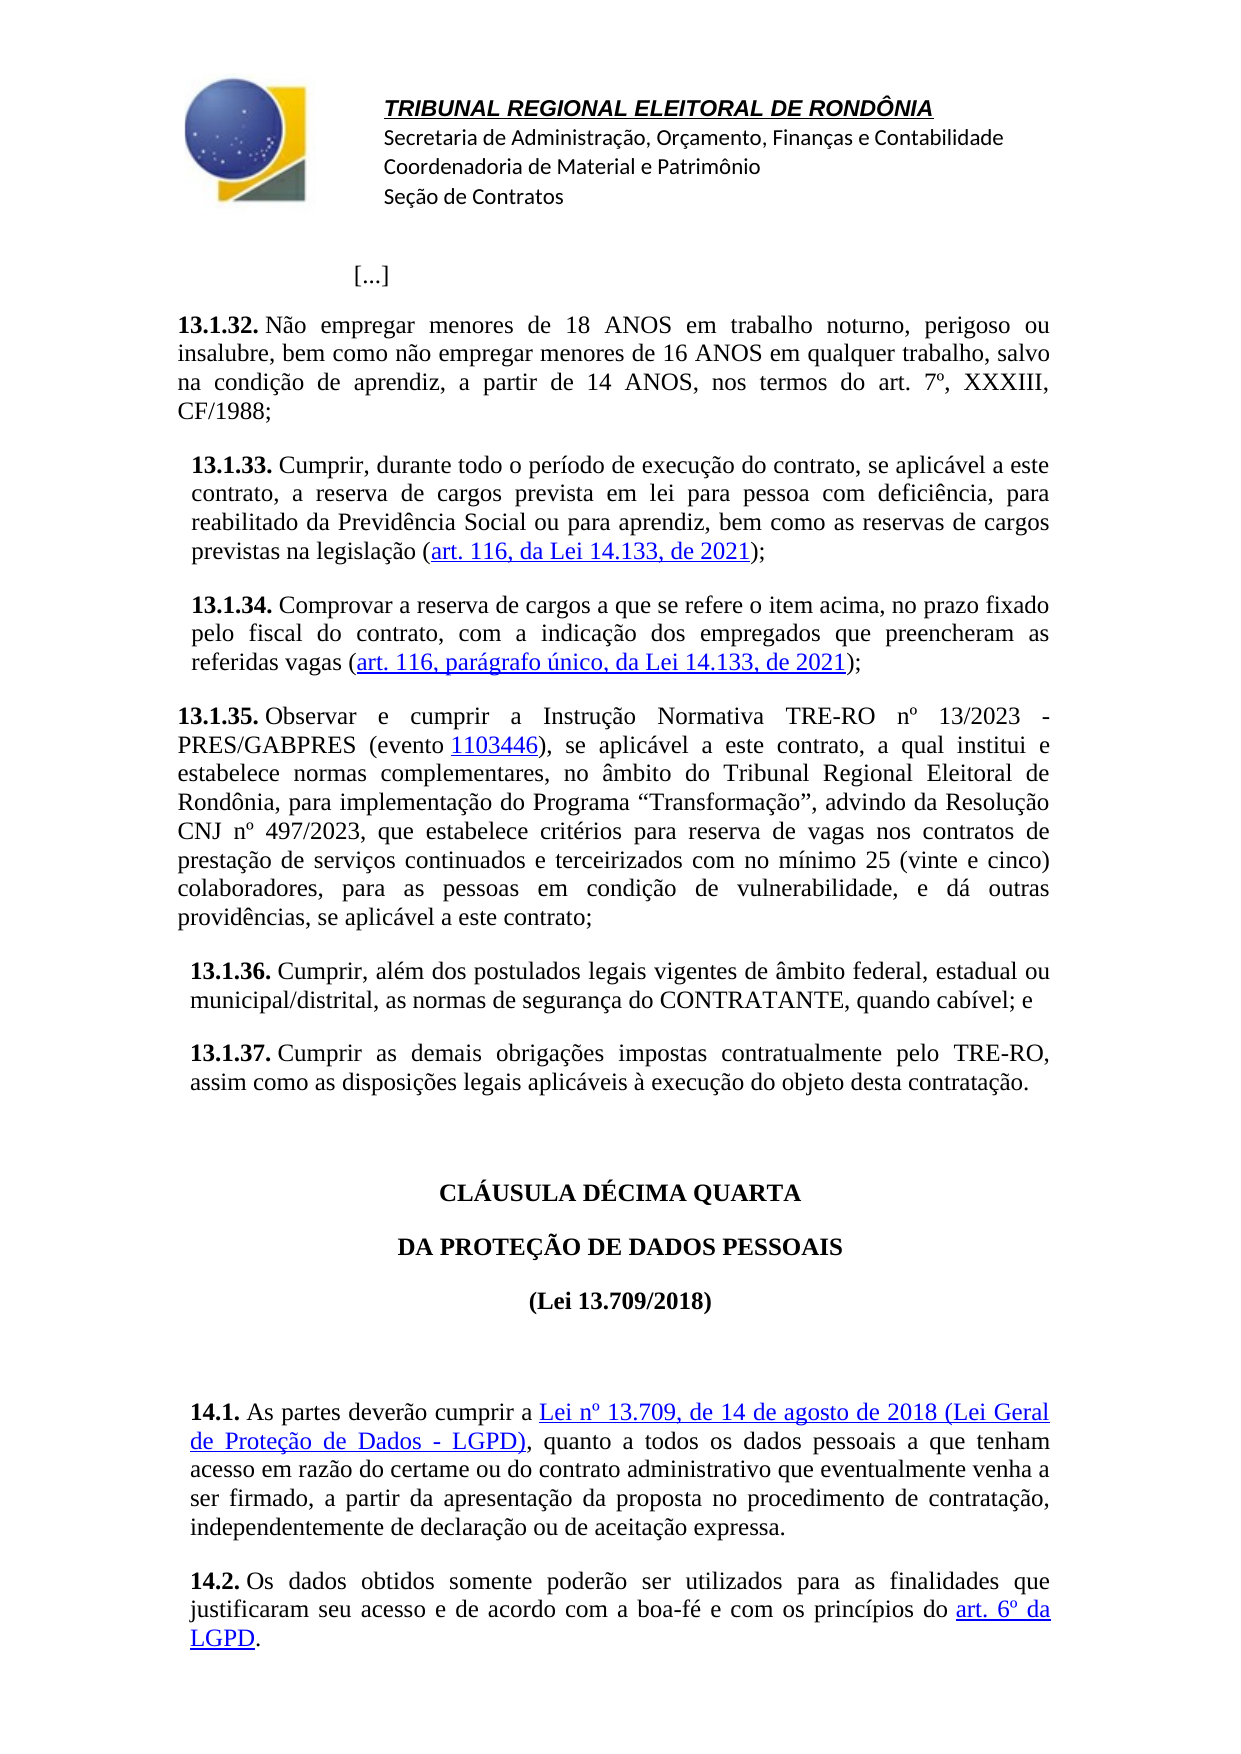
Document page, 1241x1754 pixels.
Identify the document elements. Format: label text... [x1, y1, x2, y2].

text 13.1.36. Cumprir, além dos postulados legais vigentes de âmbito federal, estadual ou municipal/distrital, as normas de segurança do CONTRATANTE, quando cabível; e [190, 956, 1051, 1013]
text 14.1. As partes deverão cumprir a Lei nº 13.709, de 14 de agosto de 2018 (Lei Geral de Proteção de Dados - LGPD), quanto a todos os dados pessoais a que tenham acesso em razão do certame ou do contrato administrativo que eventualmente venha a ser firmado, a partir da apresentação da proposta no procedimento de contratação, independentemente de declaração ou de aceitação expressa. [190, 1397, 1051, 1541]
text (Lei 13.709/2018) [190, 1286, 1051, 1314]
text 13.1.34. Comprovar a reserva de cargos a que se refere o item acima, no prazo fixado pelo fiscal do contrato, com a indicação dos empregados que preencheram as referidas vagas (art. 116, parágrafo único, da Lei 14.133, de 2021); [191, 590, 1051, 676]
text 13.1.37. Cumprir as demais obrigações impostas contratualmente pelo TRE-RO, assim como as disposições legais aplicáveis à execução do objeto desta contratação. [190, 1038, 1051, 1096]
text DA PROTEÇÃO DE DADOS PESSOAIS [190, 1232, 1051, 1261]
text 13.1.35. Observar e cumprir a Instrução Normativa TRE-RO nº 13/2023 - PRES/GABPRES (evento 1103446), se aplicável a este contrato, a qual institui e estabelece normas complementares, no âmbito do Tribunal Regional Eleitoral de Rondônia, para implementação do Programa “Transformação”, advindo da Resolução CNJ nº 497/2023, que estabelece critérios para reserva de vagas nos contratos de prestação de serviços continuados e terceirizados com no mínimo 25 (vinte e cinco) colaboradores, para as pessoas em condição de vulnerabilidade, e dá outras providências, se aplicável a este contrato; [177, 701, 1051, 931]
text 14.2. Os dados obtidos somente poderão ser utilizados para as finalidades que justificaram seu acesso e de acordo com a boa-fé e com os princípios do art. 6º da LGPD. [190, 1566, 1051, 1652]
text 13.1.33. Cumprir, durante todo o período de execução do contrato, se aplicável a este contrato, a reserva de cargos prevista em lei para pessoa com deficiência, para reabilitado da Previdência Social ou para aprendiz, bem como as reservas de cargos previstas na legislação (art. 116, da Lei 14.133, de 2021); [191, 450, 1051, 565]
text 13.1.32. Não empregar menores de 18 ANOS em trabalho noturno, perigoso ou insalubre, bem como não empregar menores de 16 ANOS em qualquer trabalho, salvo na condição de aprendiz, a partir de 14 ANOS, nos termos do art. 7º, XXXIII, CF/1988; [177, 310, 1051, 425]
text CLÁUSULA DÉCIMA QUARTA [190, 1178, 1051, 1207]
text [...] [354, 261, 1063, 289]
